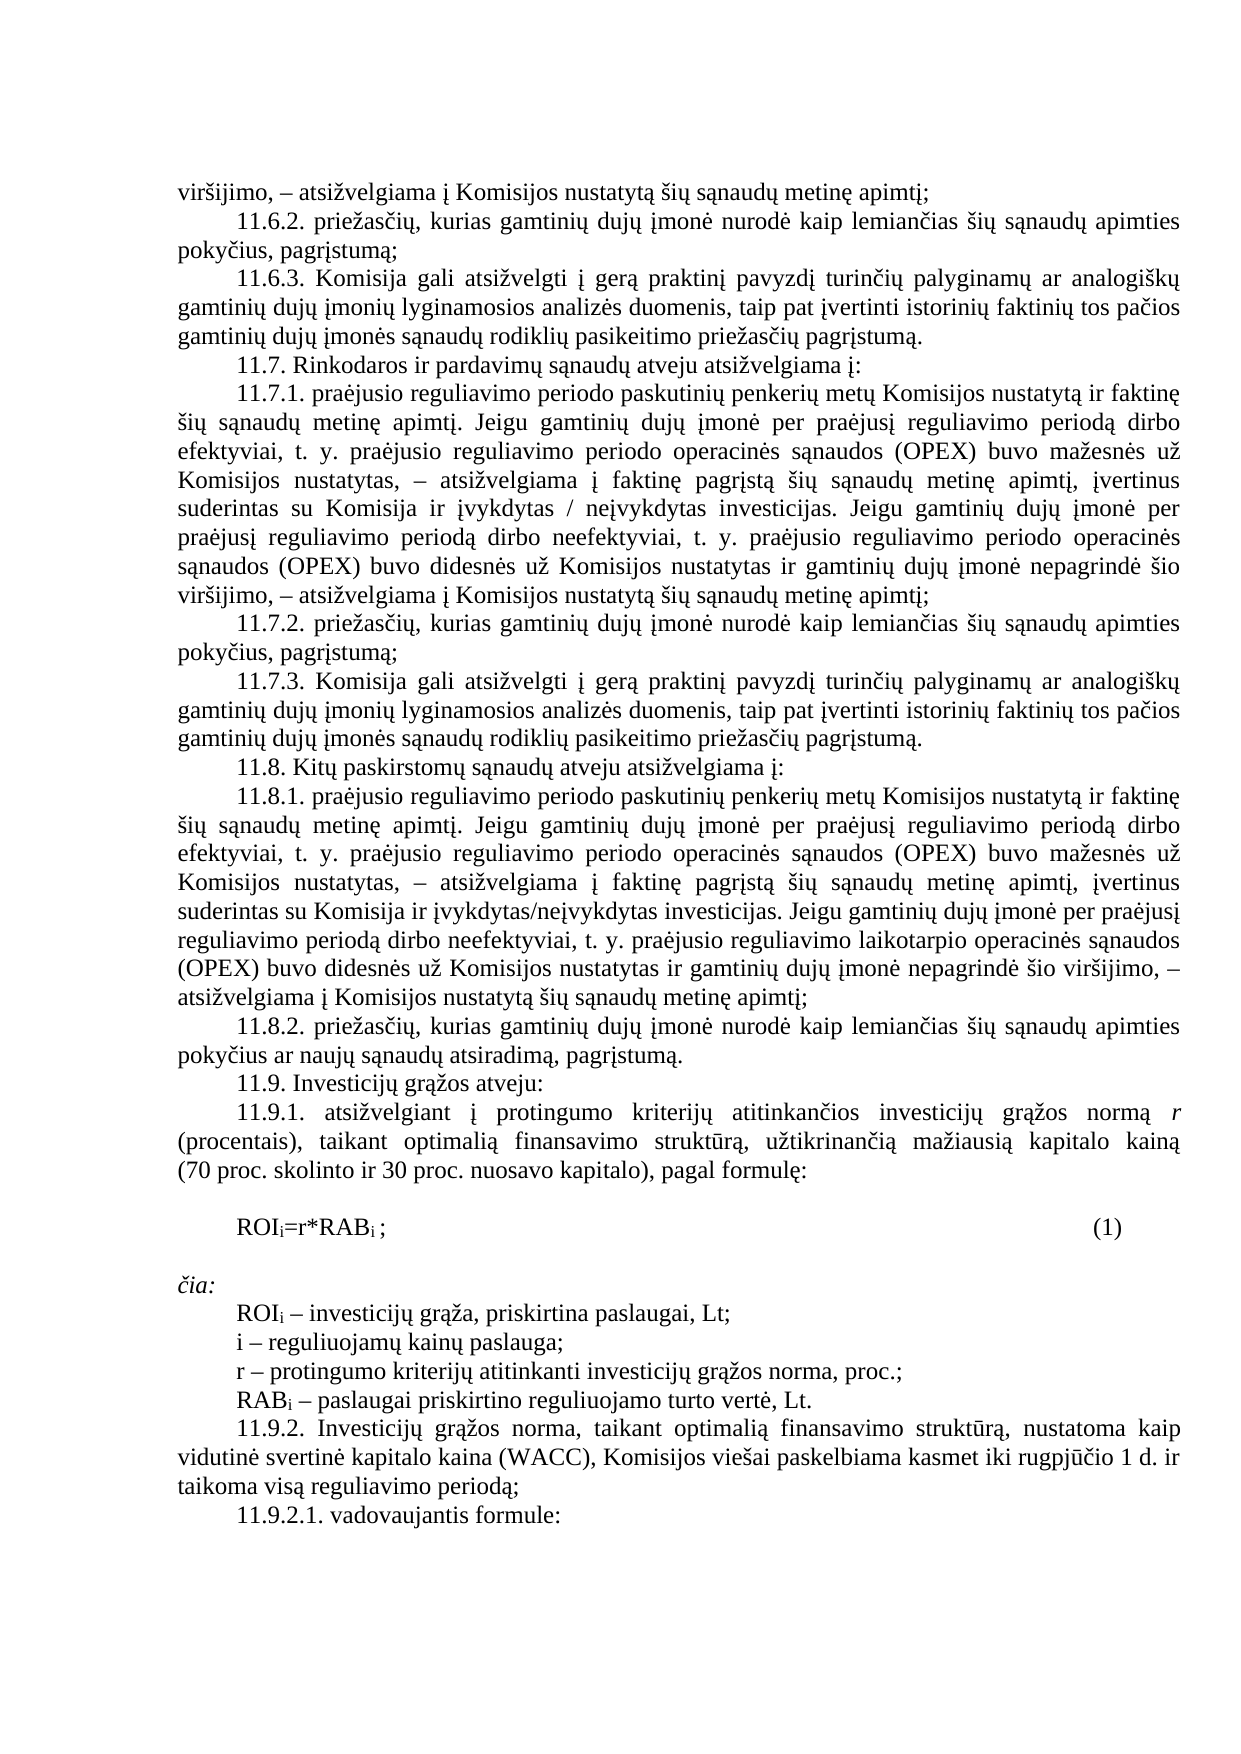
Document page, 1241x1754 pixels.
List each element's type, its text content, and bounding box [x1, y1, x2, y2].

text 11.9. Investicijų grąžos atveju: [177, 1068, 1181, 1097]
text viršijimo, – atsižvelgiama į Komisijos nustatytą šių sąnaudų metinę apimtį; [177, 177, 1181, 206]
text 11.8.2. priežasčių, kurias gamtinių dujų įmonė nurodė kaip lemiančias šių sąnaudų apimties pokyčius ar naujų sąnaudų atsiradimą, pagrįstumą. [177, 1011, 1181, 1068]
text 11.7.2. priežasčių, kurias gamtinių dujų įmonė nurodė kaip lemiančias šių sąnaudų apimties pokyčius, pagrįstumą; [177, 608, 1181, 666]
text r – protingumo kriterijų atitinkanti investicijų grąžos norma, proc.; [177, 1356, 1181, 1385]
text 11.7.1. praėjusio reguliavimo periodo paskutinių penkerių metų Komisijos nustatytą ir faktinę šių sąnaudų metinę apimtį. Jeigu gamtinių dujų įmonė per praėjusį reguliavimo periodą dirbo efektyviai, t. y. praėjusio reguliavimo periodo operacinės sąnaudos (OPEX) buvo mažesnės už Komisijos nustatytas, – atsižvelgiama į faktinę pagrįstą šių sąnaudų metinę apimtį, įvertinus suderintas su Komisija ir įvykdytas / neįvykdytas investicijas. Jeigu gamtinių dujų įmonė per praėjusį reguliavimo periodą dirbo neefektyviai, t. y. praėjusio reguliavimo periodo operacinės sąnaudos (OPEX) buvo didesnės už Komisijos nustatytas ir gamtinių dujų įmonė nepagrindė šio viršijimo, – atsižvelgiama į Komisijos nustatytą šių sąnaudų metinę apimtį; [177, 378, 1181, 608]
text RABi – paslaugai priskirtino reguliuojamo turto vertė, Lt. [177, 1385, 1181, 1413]
text 11.6.2. priežasčių, kurias gamtinių dujų įmonė nurodė kaip lemiančias šių sąnaudų apimties pokyčius, pagrįstumą; [177, 206, 1181, 263]
text 11.9.1. atsižvelgiant į protingumo kriterijų atitinkančios investicijų grąžos normą r (procentais), taikant optimalią finansavimo struktūrą, užtikrinančią mažiausią kapitalo kainą (70 proc. skolinto ir 30 proc. nuosavo kapitalo), pagal formulę: [177, 1097, 1181, 1183]
text 11.6.3. Komisija gali atsižvelgti į gerą praktinį pavyzdį turinčių palyginamų ar analogiškų gamtinių dujų įmonių lyginamosios analizės duomenis, taip pat įvertinti istorinių faktinių tos pačios gamtinių dujų įmonės sąnaudų rodiklių pasikeitimo priežasčių pagrįstumą. [177, 263, 1181, 350]
text i – reguliuojamų kainų paslauga; [177, 1327, 1181, 1356]
text 11.8. Kitų paskirstomų sąnaudų atveju atsižvelgiama į: [177, 752, 1181, 781]
text čia: [177, 1270, 1181, 1298]
text 11.9.2.1. vadovaujantis formule: [177, 1500, 1181, 1528]
text 11.7.3. Komisija gali atsižvelgti į gerą praktinį pavyzdį turinčių palyginamų ar analogiškų gamtinių dujų įmonių lyginamosios analizės duomenis, taip pat įvertinti istorinių faktinių tos pačios gamtinių dujų įmonės sąnaudų rodiklių pasikeitimo priežasčių pagrįstumą. [177, 666, 1181, 752]
text 11.9.2. Investicijų grąžos norma, taikant optimalią finansavimo struktūrą, nustatoma kaip vidutinė svertinė kapitalo kaina (WACC), Komisijos viešai paskelbiama kasmet iki rugpjūčio 1 d. ir taikoma visą reguliavimo periodą; [177, 1413, 1181, 1500]
text 11.7. Rinkodaros ir pardavimų sąnaudų atveju atsižvelgiama į: [177, 350, 1181, 378]
text ROIi – investicijų grąža, priskirtina paslaugai, Lt; [177, 1298, 1181, 1327]
text ROIi=r*RABi ; (1) [177, 1212, 1181, 1241]
text 11.8.1. praėjusio reguliavimo periodo paskutinių penkerių metų Komisijos nustatytą ir faktinę šių sąnaudų metinę apimtį. Jeigu gamtinių dujų įmonė per praėjusį reguliavimo periodą dirbo efektyviai, t. y. praėjusio reguliavimo periodo operacinės sąnaudos (OPEX) buvo mažesnės už Komisijos nustatytas, – atsižvelgiama į faktinę pagrįstą šių sąnaudų metinę apimtį, įvertinus suderintas su Komisija ir įvykdytas/neįvykdytas investicijas. Jeigu gamtinių dujų įmonė per praėjusį reguliavimo periodą dirbo neefektyviai, t. y. praėjusio reguliavimo laikotarpio operacinės sąnaudos (OPEX) buvo didesnės už Komisijos nustatytas ir gamtinių dujų įmonė nepagrindė šio viršijimo, – atsižvelgiama į Komisijos nustatytą šių sąnaudų metinę apimtį; [177, 781, 1181, 1011]
